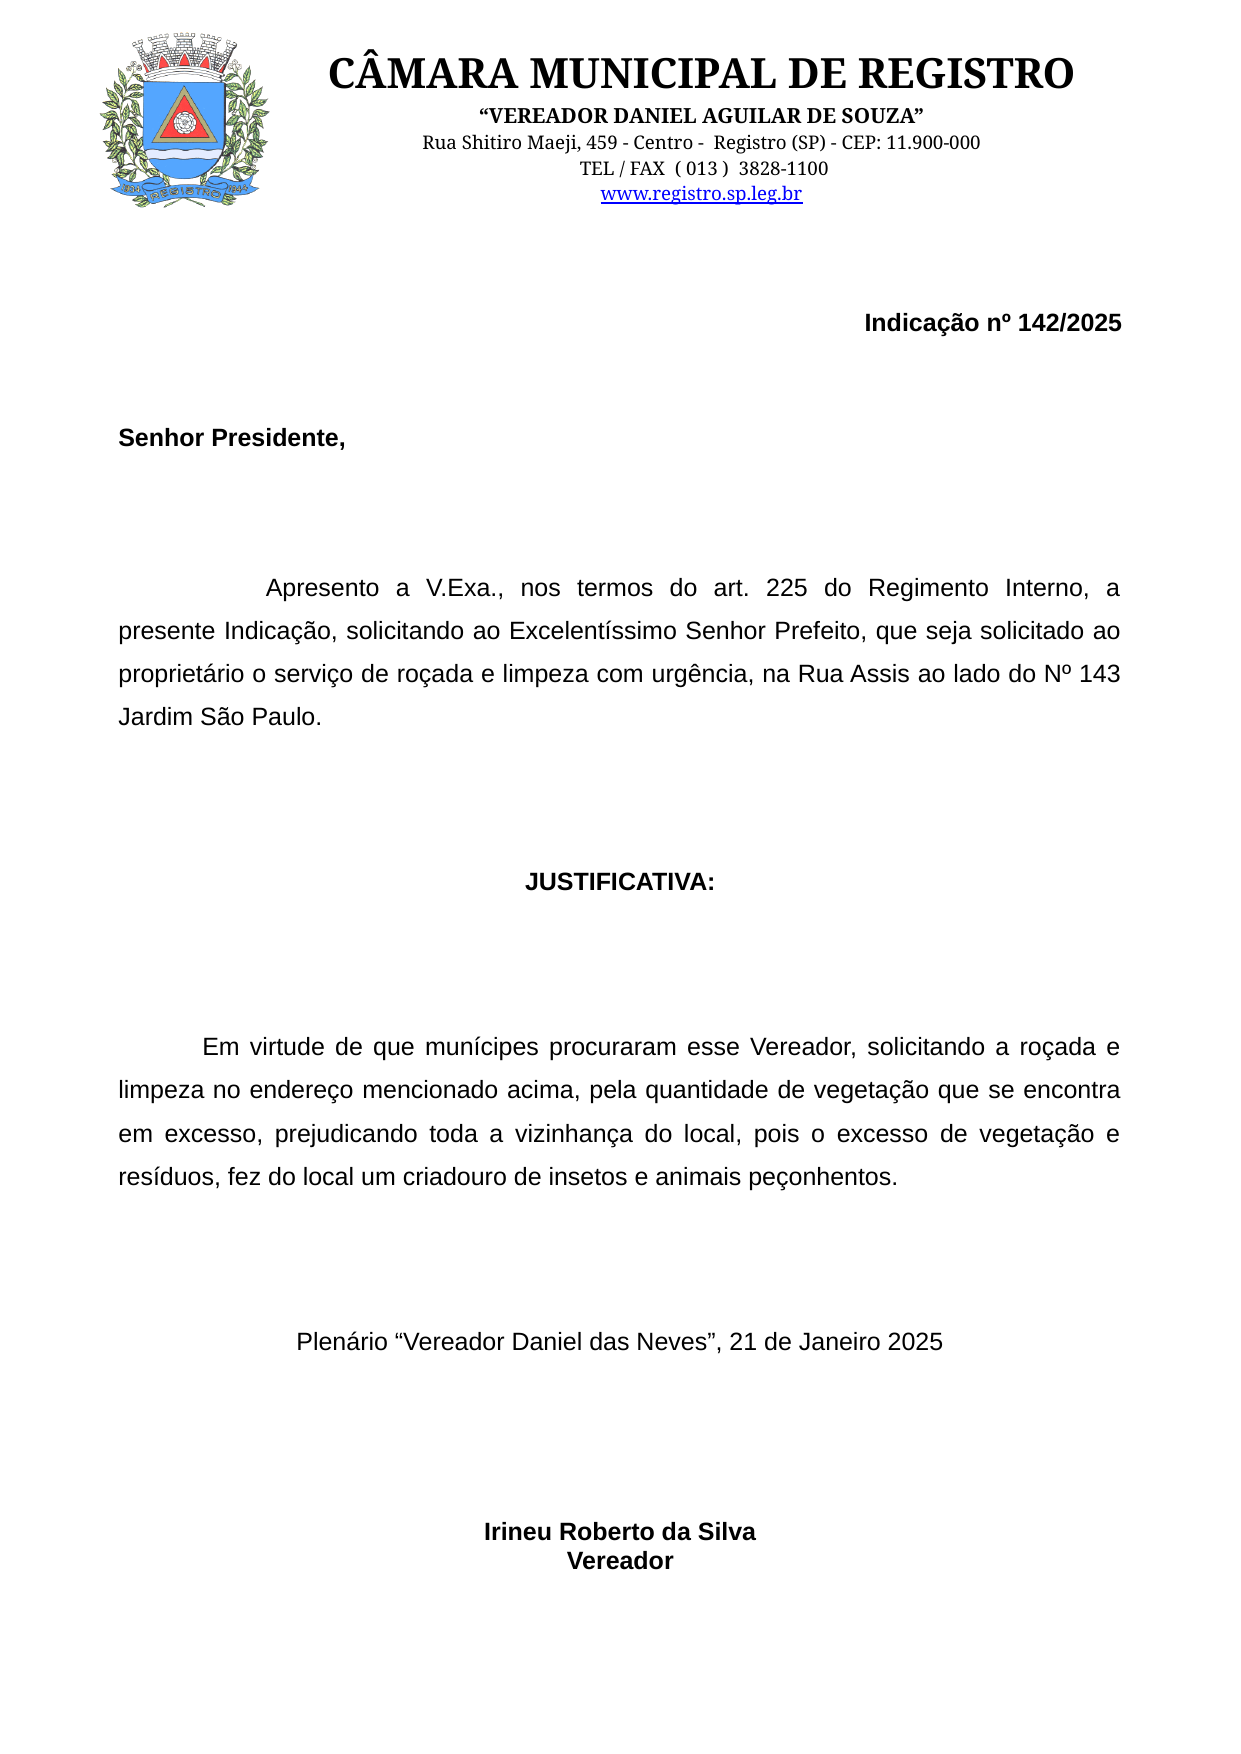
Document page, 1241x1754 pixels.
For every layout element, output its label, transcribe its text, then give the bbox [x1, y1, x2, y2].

text Senhor Presidente, [118, 423, 1122, 452]
text Apresento a V.Exa., nos termos do art. 225 do Regimento Interno, a presente Indicação, solicitando ao Excelentíssimo Senhor Prefeito, que seja solicitado ao proprietário o serviço de roçada e limpeza com urgência, na Rua Assis ao lado do Nº 143 Jardim São Paulo. [118, 573, 1122, 731]
text Indicação nº 142/2025 [118, 308, 1122, 337]
text Irineu Roberto da Silva [118, 1517, 1122, 1546]
text Vereador [118, 1546, 1122, 1574]
text Em virtude de que munícipes procuraram esse Vereador, solicitando a roçada e limpeza no endereço mencionado acima, pela quantidade de vegetação que se encontra em excesso, prejudicando toda a vizinhança do local, pois o excesso de vegetação e resíduos, fez do local um criadouro de insetos e animais peçonhentos. [118, 1032, 1122, 1190]
text JUSTIFICATIVA: [118, 867, 1122, 896]
text Plenário “Vereador Daniel das Neves”, 21 de Janeiro 2025 [118, 1327, 1122, 1355]
